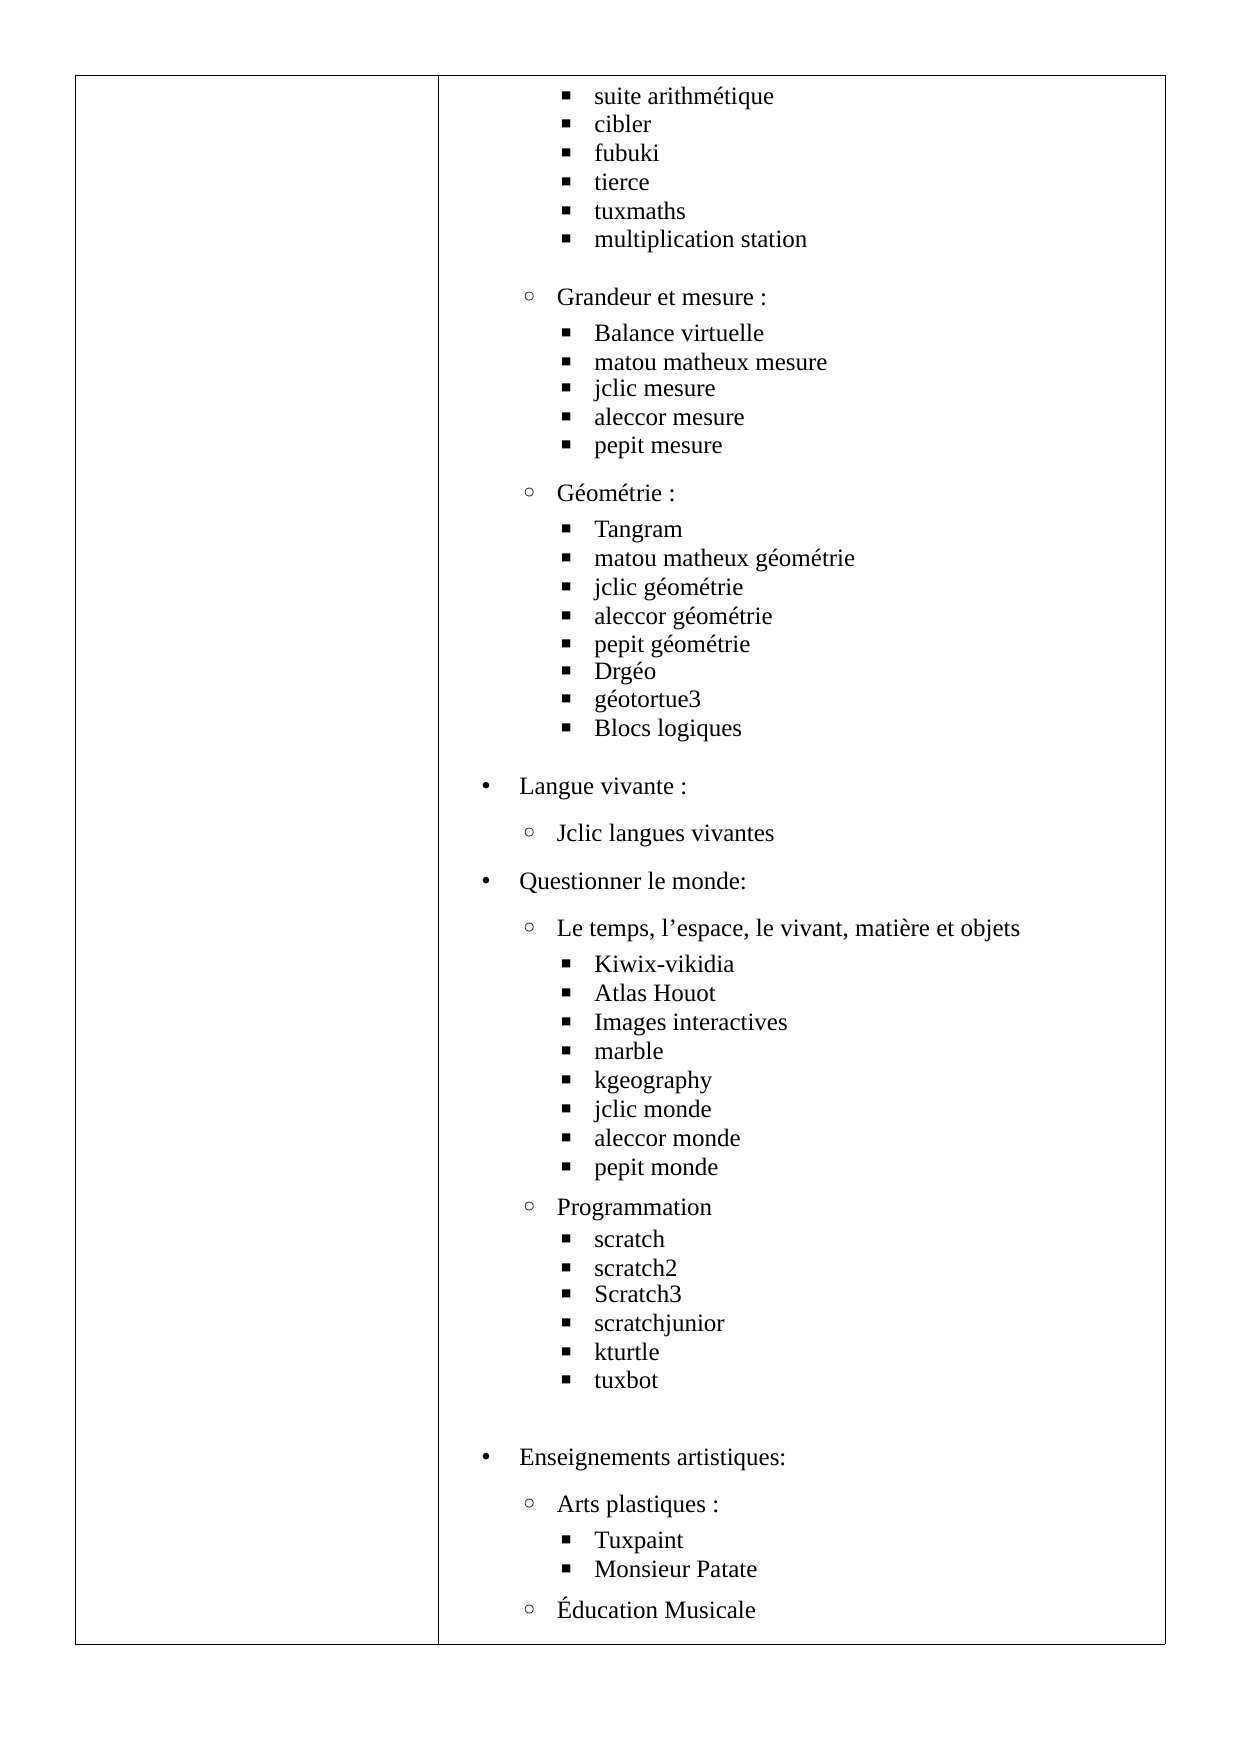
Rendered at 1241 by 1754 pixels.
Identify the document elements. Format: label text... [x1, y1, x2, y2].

table_cell [76, 76, 438, 1644]
table_cell Français : Lecture : abuledu associations abuledu-aller, leterrier-aller, abalect Jclic lecture Aleccor lecture pepit lecture Histoires Association d’images 1 et 2 lectorbus images séquentielles tbo Raconte-moi memorise libreoffice minitextes Grammaire : Aleccor grammaire pepit grammaire Jclic grammaire Conjugaison : Aleccor conjugaison pepit conjugaison Jclic conjugaison avoir et être le conjugueur Orthographe : orthodefi jpj des mots jpj des phrases leximots Lexique : boitamots ordre alphabétique qdictionnaire goldendict Mathématiques: Numération : à la campagne au jardin achats matou matheux numération jclic numération aleccor numération pepit numération contour chiffres/lettres croissant/décroissant Calcul : abuledu calcul mental calculatice calculatrice matou matheux calcul jclic calcul aleccor calcul pepit calcul calculatrice suite arithmétique cibler fubuki tierce tuxmaths multiplication station Grandeur et mesure : Balance virtuelle matou matheux mesure jclic mesure aleccor mesure pepit mesure Géométrie : Tangram matou matheux géométrie jclic géométrie aleccor géométrie pepit géométrie Drgéo géotortue3 Blocs logiques Langue vivante : Jclic langues vivantes Questionner le monde: Le temps, l’espace, le vivant, matière et objets Kiwix-vikidia Atlas Houot Images interactives marble kgeography jclic monde aleccor monde pepit monde Programmation scratch scratch2 Scratch3 scratchjunior kturtle tuxbot Enseignements artistiques: Arts plastiques : Tuxpaint Monsieur Patate Éducation Musicale EMC (enseignement moral et civique) Activités ludo-éducatives : educactive8 abuledu imagéo gcompris omnitux Ri-li pysycache klettres mulot [439, 76, 1165, 1644]
